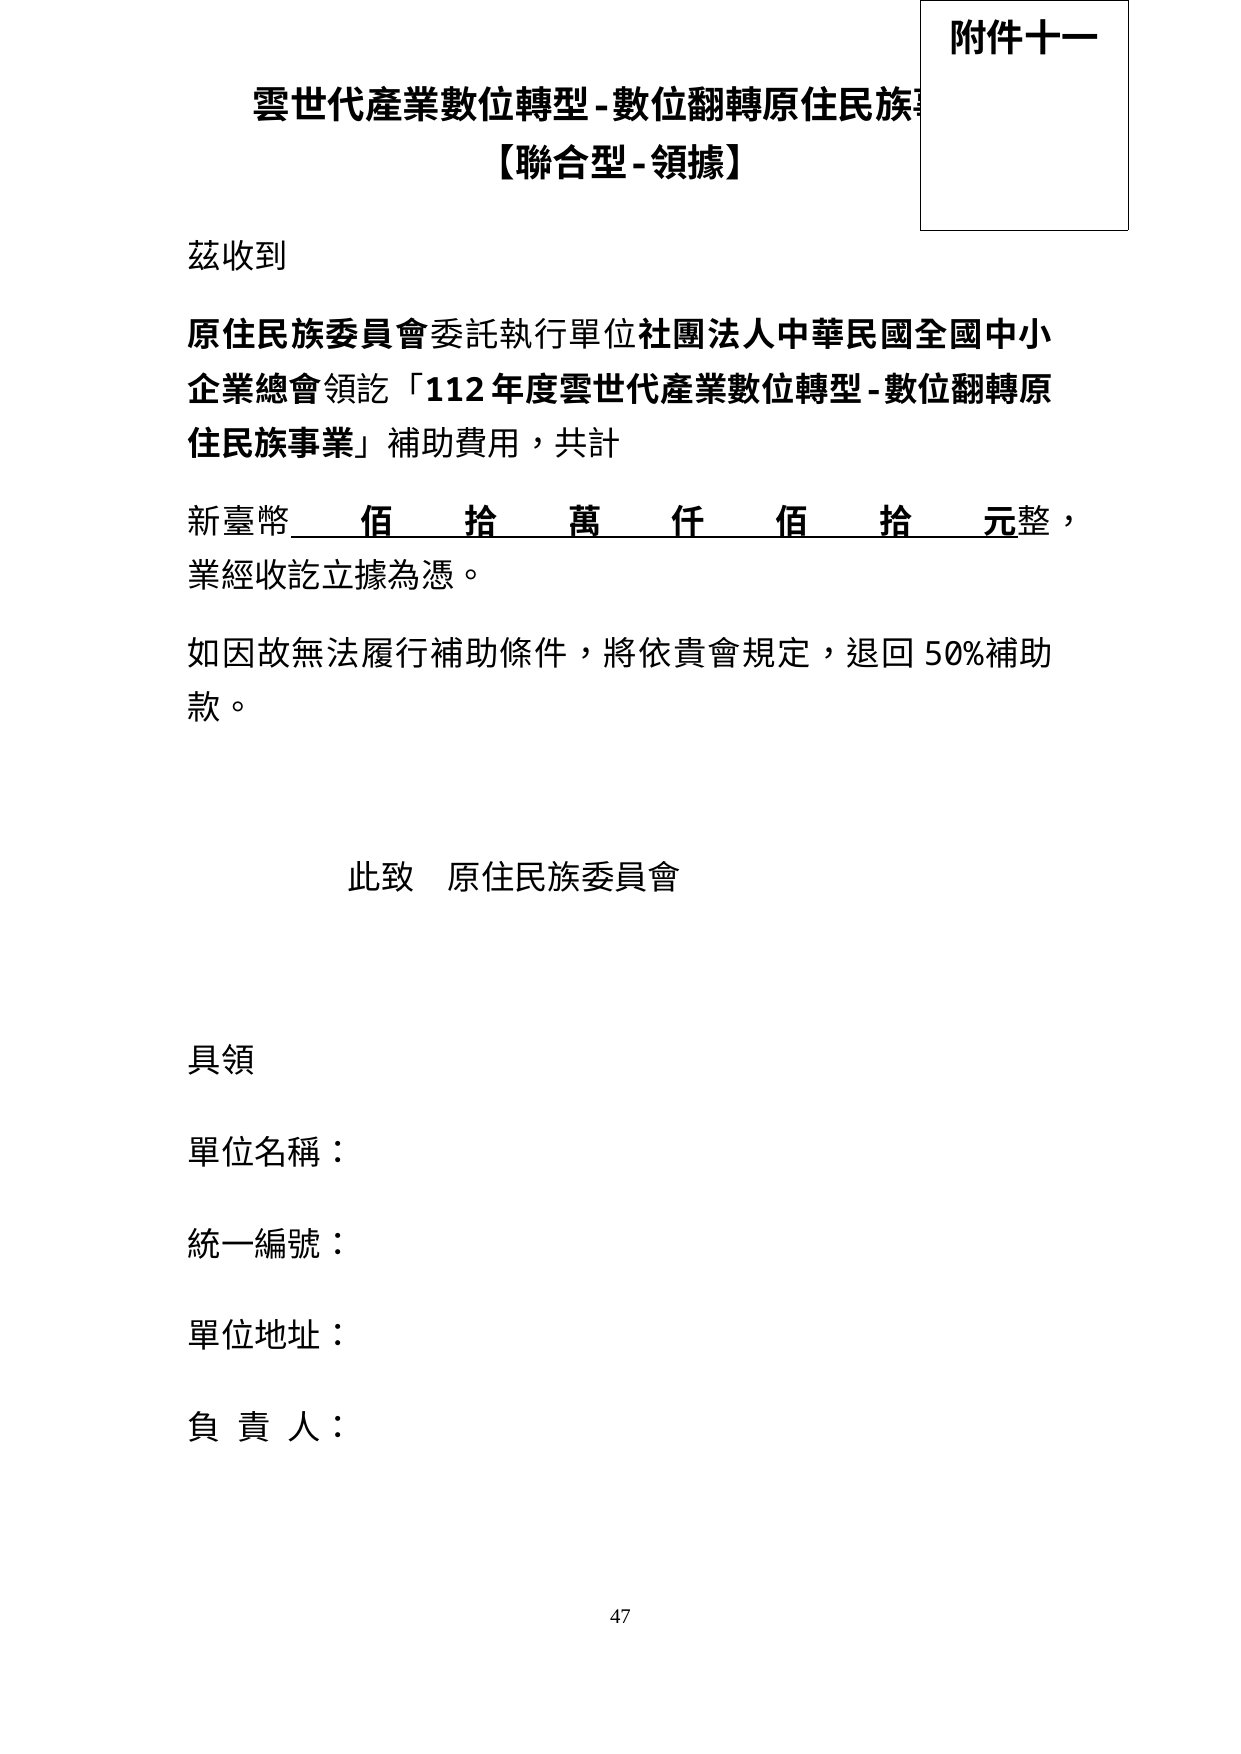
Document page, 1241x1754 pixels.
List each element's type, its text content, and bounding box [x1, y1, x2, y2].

text 原住民族委員會委託執行單位社團法人中華民國全國中小企業總會領訖「112年度雲世代產業數位轉型-數位翻轉原住民族事業」補助費用，共計 [187, 303, 1053, 466]
text 茲收到 [187, 225, 1053, 279]
text 負 責 人： [187, 1396, 1053, 1450]
text 單位名稱： [187, 1121, 1053, 1175]
text 此致 原住民族委員會 [187, 846, 1053, 900]
text 新臺幣 佰 拾 萬 仟 佰 拾 元整，業經收訖立據為憑。 [187, 490, 1053, 598]
text 單位地址： [187, 1304, 1053, 1359]
text 【聯合型-領據】 [187, 129, 920, 188]
text 附件十一 [935, 8, 1113, 62]
text 雲世代產業數位轉型-數位翻轉原住民族事業 [187, 75, 920, 129]
text 具領 [187, 1029, 1053, 1084]
text 統一編號： [187, 1213, 1053, 1267]
text 雲世代產業數位轉型-數位翻轉原住民族事業 [921, 1, 1128, 230]
text 如因故無法履行補助條件，將依貴會規定，退回50%補助款。 [187, 622, 1053, 731]
